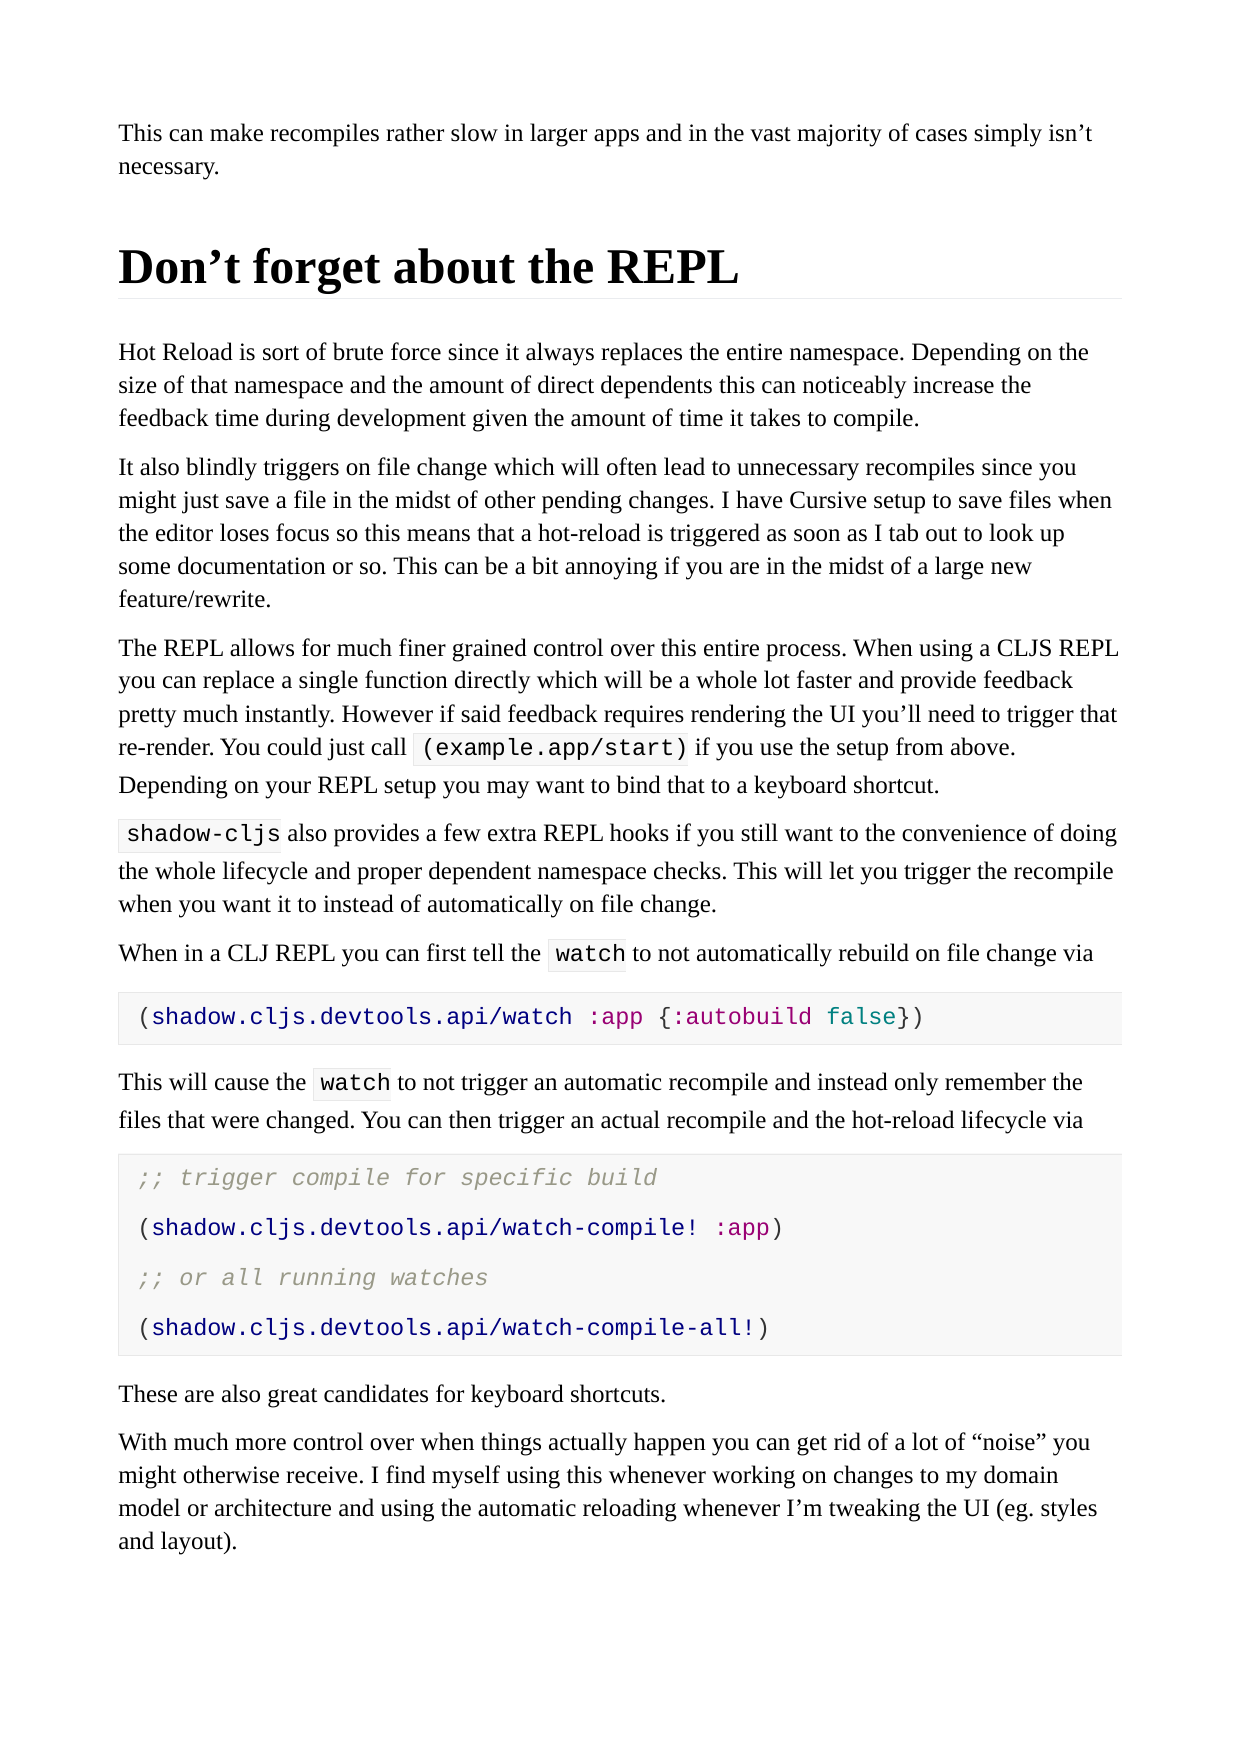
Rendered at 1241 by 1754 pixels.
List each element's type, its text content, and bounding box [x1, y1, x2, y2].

text shadow-cljs also provides a few extra REPL hooks if you still want to the convenience of doing the whole lifecycle and proper dependent namespace checks. This will let you trigger the recompile when you want it to instead of automatically on file change. [118, 818, 1122, 918]
text (shadow.cljs.devtools.api/watch-compile! :app) [119, 1203, 1122, 1243]
text The REPL allows for much finer grained control over this entire process. When using a CLJS REPL you can replace a single function directly which will be a whole lot faster and provide feedback pretty much instantly. However if said feedback requires rendering the UI you’ll need to trigger that re-render. You could just call (example.app/start) if you use the setup from above. Depending on your REPL setup you may want to bind that to a keyboard shortcut. [118, 633, 1122, 799]
text ;; trigger compile for specific build [119, 1155, 1122, 1193]
text When in a CLJ REPL you can first tell the watch to not automatically rebuild on file change via [118, 938, 1122, 971]
text It also blindly triggers on file change which will often lead to unnecessary recompiles since you might just save a file in the midst of other pending changes. I have Cursive setup to save files when the editor loses focus so this means that a hot-reload is triggered as soon as I tab out to look up some documentation or so. This can be a bit annoying if you are in the midst of a large new feature/rewrite. [118, 452, 1122, 613]
text This can make recompiles rather slow in larger apps and in the vast majority of cases simply isn’t necessary. [118, 118, 1122, 180]
text Hot Reload is sort of brute force since it always replaces the entire namespace. Depending on the size of that namespace and the amount of direct dependents this can noticeably increase the feedback time during development given the amount of time it takes to compile. [118, 337, 1122, 432]
text (shadow.cljs.devtools.api/watch-compile-all!) [119, 1303, 1122, 1355]
text These are also great candidates for keyboard shortcuts. [118, 1379, 1122, 1407]
text With much more control over when things actually happen you can get rid of a lot of “noise” you might otherwise receive. I find myself using this whenever working on changes to my domain model or architecture and using the automatic reloading whenever I’m tweaking the UI (eg. styles and layout). [118, 1427, 1122, 1555]
text This will cause the watch to not trigger an automatic recompile and instead only remember the files that were changed. You can then trigger an actual recompile and the hot-reload lifecycle via [118, 1067, 1122, 1134]
subtitle Don’t forget about the REPL [118, 237, 1122, 298]
text (shadow.cljs.devtools.api/watch :app {:autobuild false}) [119, 993, 1122, 1044]
text ;; or all running watches [119, 1253, 1122, 1293]
